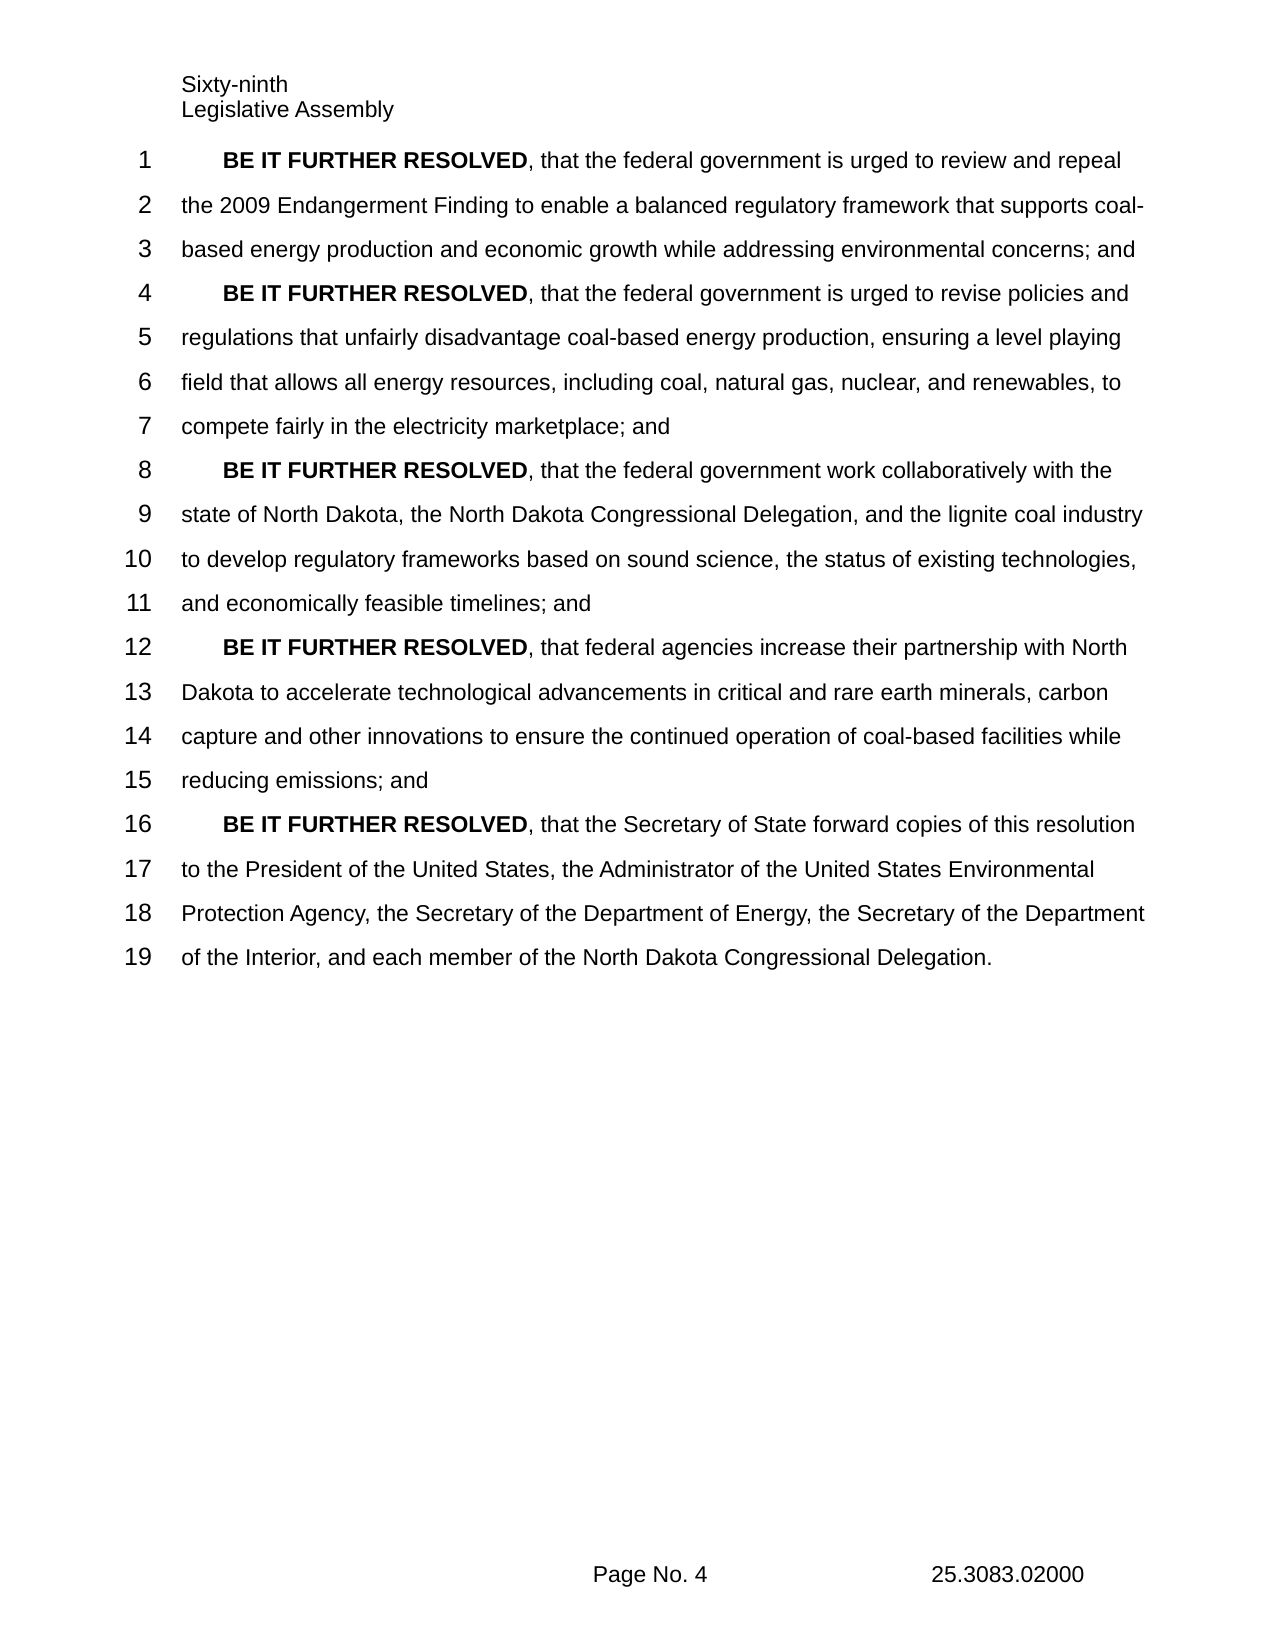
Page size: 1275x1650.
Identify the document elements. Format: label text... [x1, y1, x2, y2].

text BE IT FURTHER RESOLVED, that the federal government is urged to revise policies and regulations that unfairly disadvantage coal-based energy production, ensuring a level playing field that allows all energy resources, including coal, natural gas, nuclear, and renewables, to compete fairly in the electricity marketplace; and [181, 266, 1154, 443]
text BE IT FURTHER RESOLVED, that the federal government is urged to review and repeal the 2009 Endangerment Finding to enable a balanced regulatory framework that supports coal-based energy production and economic growth while addressing environmental concerns; and [181, 133, 1154, 266]
text BE IT FURTHER RESOLVED, that the Secretary of State forward copies of this resolution to the President of the United States, the Administrator of the United States Environmental Protection Agency, the Secretary of the Department of Energy, the Secretary of the Department of the Interior, and each member of the North Dakota Congressional Delegation. [181, 797, 1154, 974]
text BE IT FURTHER RESOLVED, that the federal government work collaboratively with the state of North Dakota, the North Dakota Congressional Delegation, and the lignite coal industry to develop regulatory frameworks based on sound science, the status of existing technologies, and economically feasible timelines; and [181, 443, 1154, 620]
text BE IT FURTHER RESOLVED, that federal agencies increase their partnership with North Dakota to accelerate technological advancements in critical and rare earth minerals, carbon capture and other innovations to ensure the continued operation of coal-based facilities while reducing emissions; and [181, 620, 1154, 797]
